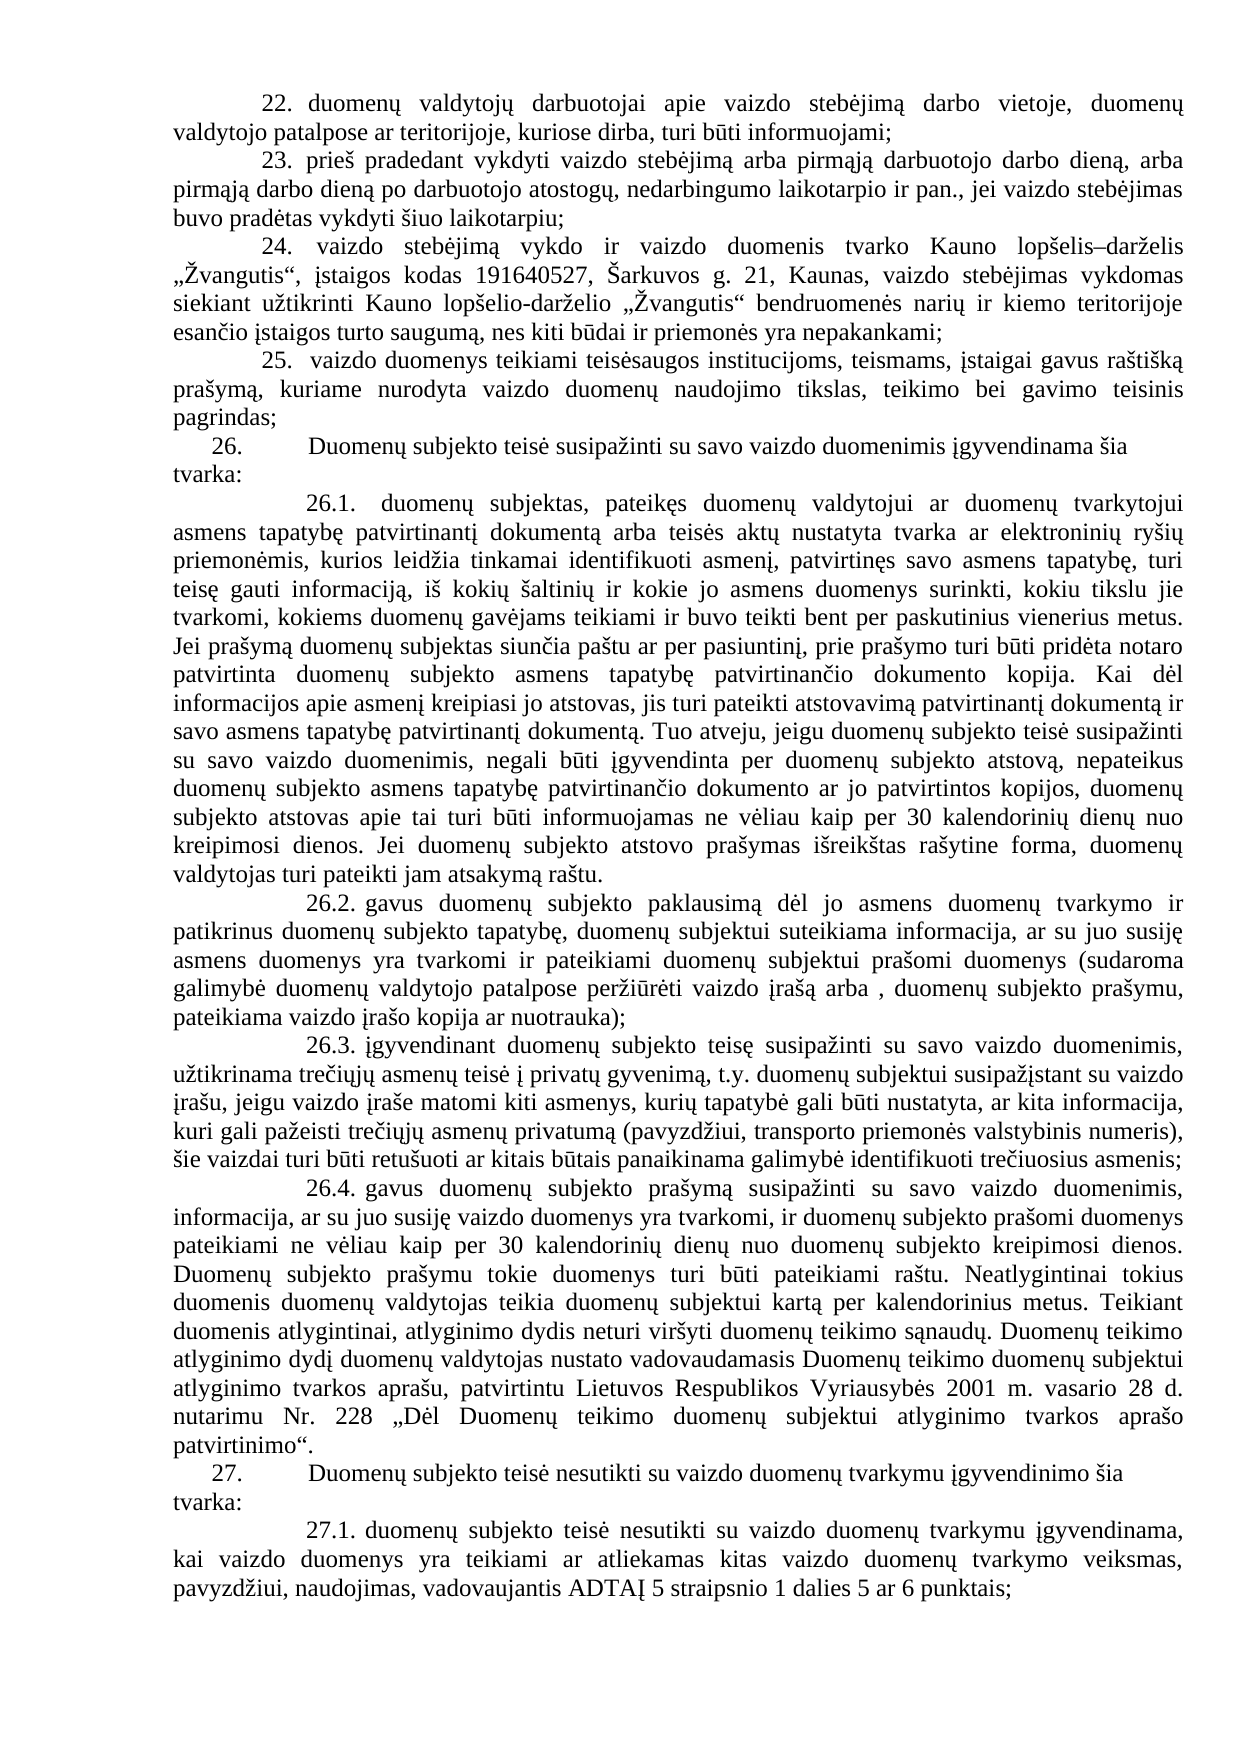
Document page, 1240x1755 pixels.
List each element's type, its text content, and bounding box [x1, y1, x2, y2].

list Duomenų subjekto teisė susipažinti su savo vaizdo duomenimis įgyvendinama šia tvarka: [173, 432, 1184, 489]
list vaizdo stebėjimą vykdo ir vaizdo duomenis tvarko Kauno lopšelis–darželis „Žvangutis“, įstaigos kodas 191640527, Šarkuvos g. 21, Kaunas, vaizdo stebėjimas vykdomas siekiant užtikrinti Kauno lopšelio-darželio „Žvangutis“ bendruomenės narių ir kiemo teritorijoje esančio įstaigos turto saugumą, nes kiti būdai ir priemonės yra nepakankami; [173, 232, 1184, 346]
list gavus duomenų subjekto prašymą susipažinti su savo vaizdo duomenimis, informacija, ar su juo susiję vaizdo duomenys yra tvarkomi, ir duomenų subjekto prašomi duomenys pateikiami ne vėliau kaip per 30 kalendorinių dienų nuo duomenų subjekto kreipimosi dienos. Duomenų subjekto prašymu tokie duomenys turi būti pateikiami raštu. Neatlygintinai tokius duomenis duomenų valdytojas teikia duomenų subjektui kartą per kalendorinius metus. Teikiant duomenis atlygintinai, atlyginimo dydis neturi viršyti duomenų teikimo sąnaudų. Duomenų teikimo atlyginimo dydį duomenų valdytojas nustato vadovaudamasis Duomenų teikimo duomenų subjektui atlyginimo tvarkos aprašu, patvirtintu Lietuvos Respublikos Vyriausybės 2001 m. vasario 28 d. nutarimu Nr. 228 „Dėl Duomenų teikimo duomenų subjektui atlyginimo tvarkos aprašo patvirtinimo“. [173, 1174, 1184, 1459]
list prieš pradedant vykdyti vaizdo stebėjimą arba pirmąją darbuotojo darbo dieną, arba pirmąją darbo dieną po darbuotojo atostogų, nedarbingumo laikotarpio ir pan., jei vaizdo stebėjimas buvo pradėtas vykdyti šiuo laikotarpiu; [173, 146, 1184, 232]
list duomenų subjekto teisė nesutikti su vaizdo duomenų tvarkymu įgyvendinama, kai vaizdo duomenys yra teikiami ar atliekamas kitas vaizdo duomenų tvarkymo veiksmas, pavyzdžiui, naudojimas, vadovaujantis ADTAĮ 5 straipsnio 1 dalies 5 ar 6 punktais; [173, 1516, 1184, 1602]
list gavus duomenų subjekto paklausimą dėl jo asmens duomenų tvarkymo ir patikrinus duomenų subjekto tapatybę, duomenų subjektui suteikiama informacija, ar su juo susiję asmens duomenys yra tvarkomi ir pateikiami duomenų subjektui prašomi duomenys (sudaroma galimybė duomenų valdytojo patalpose peržiūrėti vaizdo įrašą arba , duomenų subjekto prašymu, pateikiama vaizdo įrašo kopija ar nuotrauka); [173, 888, 1184, 1031]
list Duomenų subjekto teisė nesutikti su vaizdo duomenų tvarkymu įgyvendinimo šia tvarka: [173, 1459, 1184, 1516]
list įgyvendinant duomenų subjekto teisę susipažinti su savo vaizdo duomenimis, užtikrinama trečiųjų asmenų teisė į privatų gyvenimą, t.y. duomenų subjektui susipažįstant su vaizdo įrašu, jeigu vaizdo įraše matomi kiti asmenys, kurių tapatybė gali būti nustatyta, ar kita informacija, kuri gali pažeisti trečiųjų asmenų privatumą (pavyzdžiui, transporto priemonės valstybinis numeris), šie vaizdai turi būti retušuoti ar kitais būtais panaikinama galimybė identifikuoti trečiuosius asmenis; [173, 1031, 1184, 1174]
list duomenų subjektas, pateikęs duomenų valdytojui ar duomenų tvarkytojui asmens tapatybę patvirtinantį dokumentą arba teisės aktų nustatyta tvarka ar elektroninių ryšių priemonėmis, kurios leidžia tinkamai identifikuoti asmenį, patvirtinęs savo asmens tapatybę, turi teisę gauti informaciją, iš kokių šaltinių ir kokie jo asmens duomenys surinkti, kokiu tikslu jie tvarkomi, kokiems duomenų gavėjams teikiami ir buvo teikti bent per paskutinius vienerius metus. Jei prašymą duomenų subjektas siunčia paštu ar per pasiuntinį, prie prašymo turi būti pridėta notaro patvirtinta duomenų subjekto asmens tapatybę patvirtinančio dokumento kopija. Kai dėl informacijos apie asmenį kreipiasi jo atstovas, jis turi pateikti atstovavimą patvirtinantį dokumentą ir savo asmens tapatybę patvirtinantį dokumentą. Tuo atveju, jeigu duomenų subjekto teisė susipažinti su savo vaizdo duomenimis, negali būti įgyvendinta per duomenų subjekto atstovą, nepateikus duomenų subjekto asmens tapatybę patvirtinančio dokumento ar jo patvirtintos kopijos, duomenų subjekto atstovas apie tai turi būti informuojamas ne vėliau kaip per 30 kalendorinių dienų nuo kreipimosi dienos. Jei duomenų subjekto atstovo prašymas išreikštas rašytine forma, duomenų valdytojas turi pateikti jam atsakymą raštu. [173, 489, 1184, 888]
list vaizdo duomenys teikiami teisėsaugos institucijoms, teismams, įstaigai gavus raštišką prašymą, kuriame nurodyta vaizdo duomenų naudojimo tikslas, teikimo bei gavimo teisinis pagrindas; [173, 346, 1184, 432]
list duomenų valdytojų darbuotojai apie vaizdo stebėjimą darbo vietoje, duomenų valdytojo patalpose ar teritorijoje, kuriose dirba, turi būti informuojami; [173, 89, 1184, 146]
